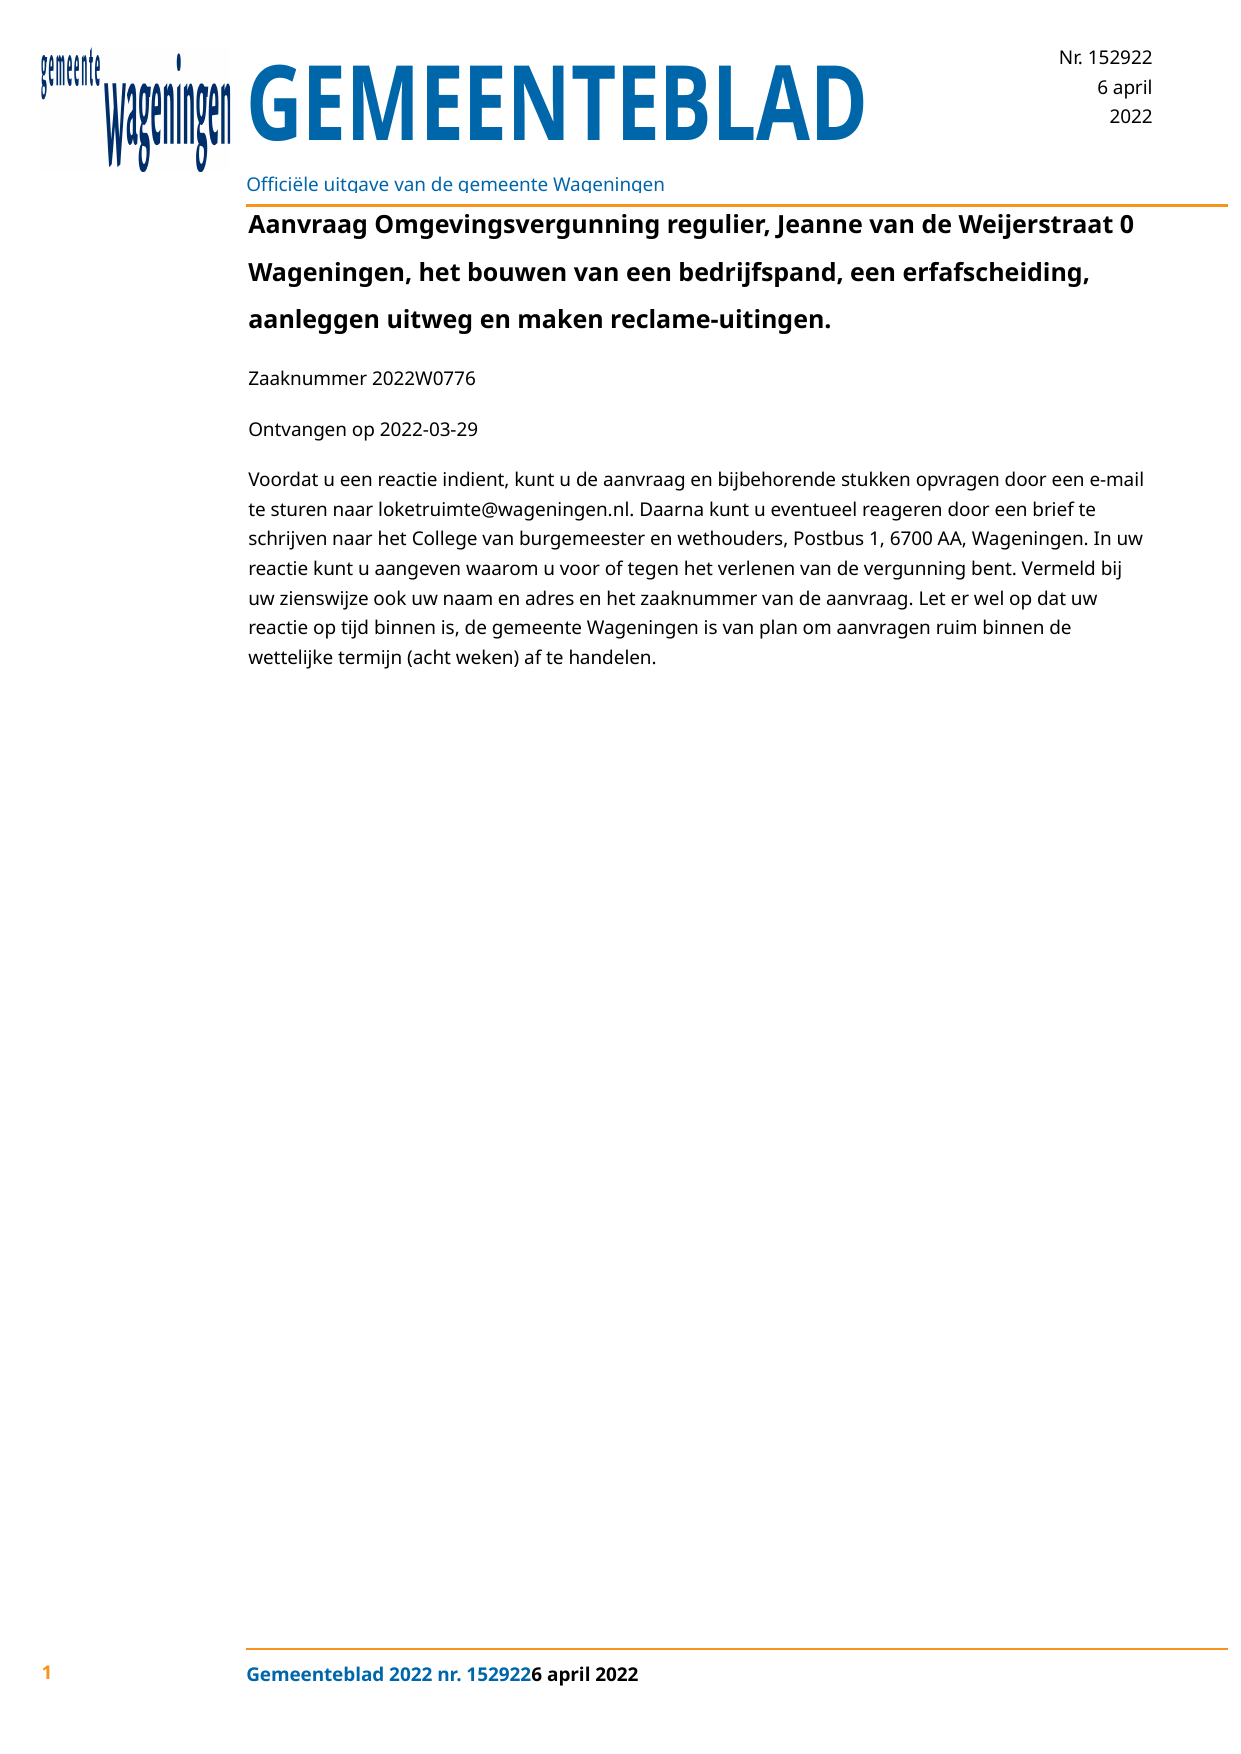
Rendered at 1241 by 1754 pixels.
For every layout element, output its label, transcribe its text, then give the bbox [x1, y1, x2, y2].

text Ontvangen op 2022-03-29 [248, 416, 1152, 442]
text Aanvraag Omgevingsvergunning regulier, Jeanne van de Weijerstraat 0 Wageningen, het bouwen van een bedrijfspand, een erfafscheiding, aanleggen uitweg en maken reclame-uitingen. [248, 207, 1152, 336]
text Zaaknummer 2022W0776 [248, 366, 1152, 391]
picture [41, 47, 231, 172]
text Voordat u een reactie indient, kunt u de aanvraag en bijbehorende stukken opvragen door een e-mail te sturen naar loketruimte@wageningen.nl. Daarna kunt u eventueel reageren door een brief te schrijven naar het College van burgemeester en wethouders, Postbus 1, 6700 AA, Wageningen. In uw reactie kunt u aangeven waarom u voor of tegen het verlenen van de vergunning bent. Vermeld bij uw zienswijze ook uw naam en adres en het zaaknummer van de aanvraag. Let er wel op dat uw reactie op tijd binnen is, de gemeente Wageningen is van plan om aanvragen ruim binnen de wettelijke termijn (acht weken) af te handelen. [248, 466, 1152, 669]
